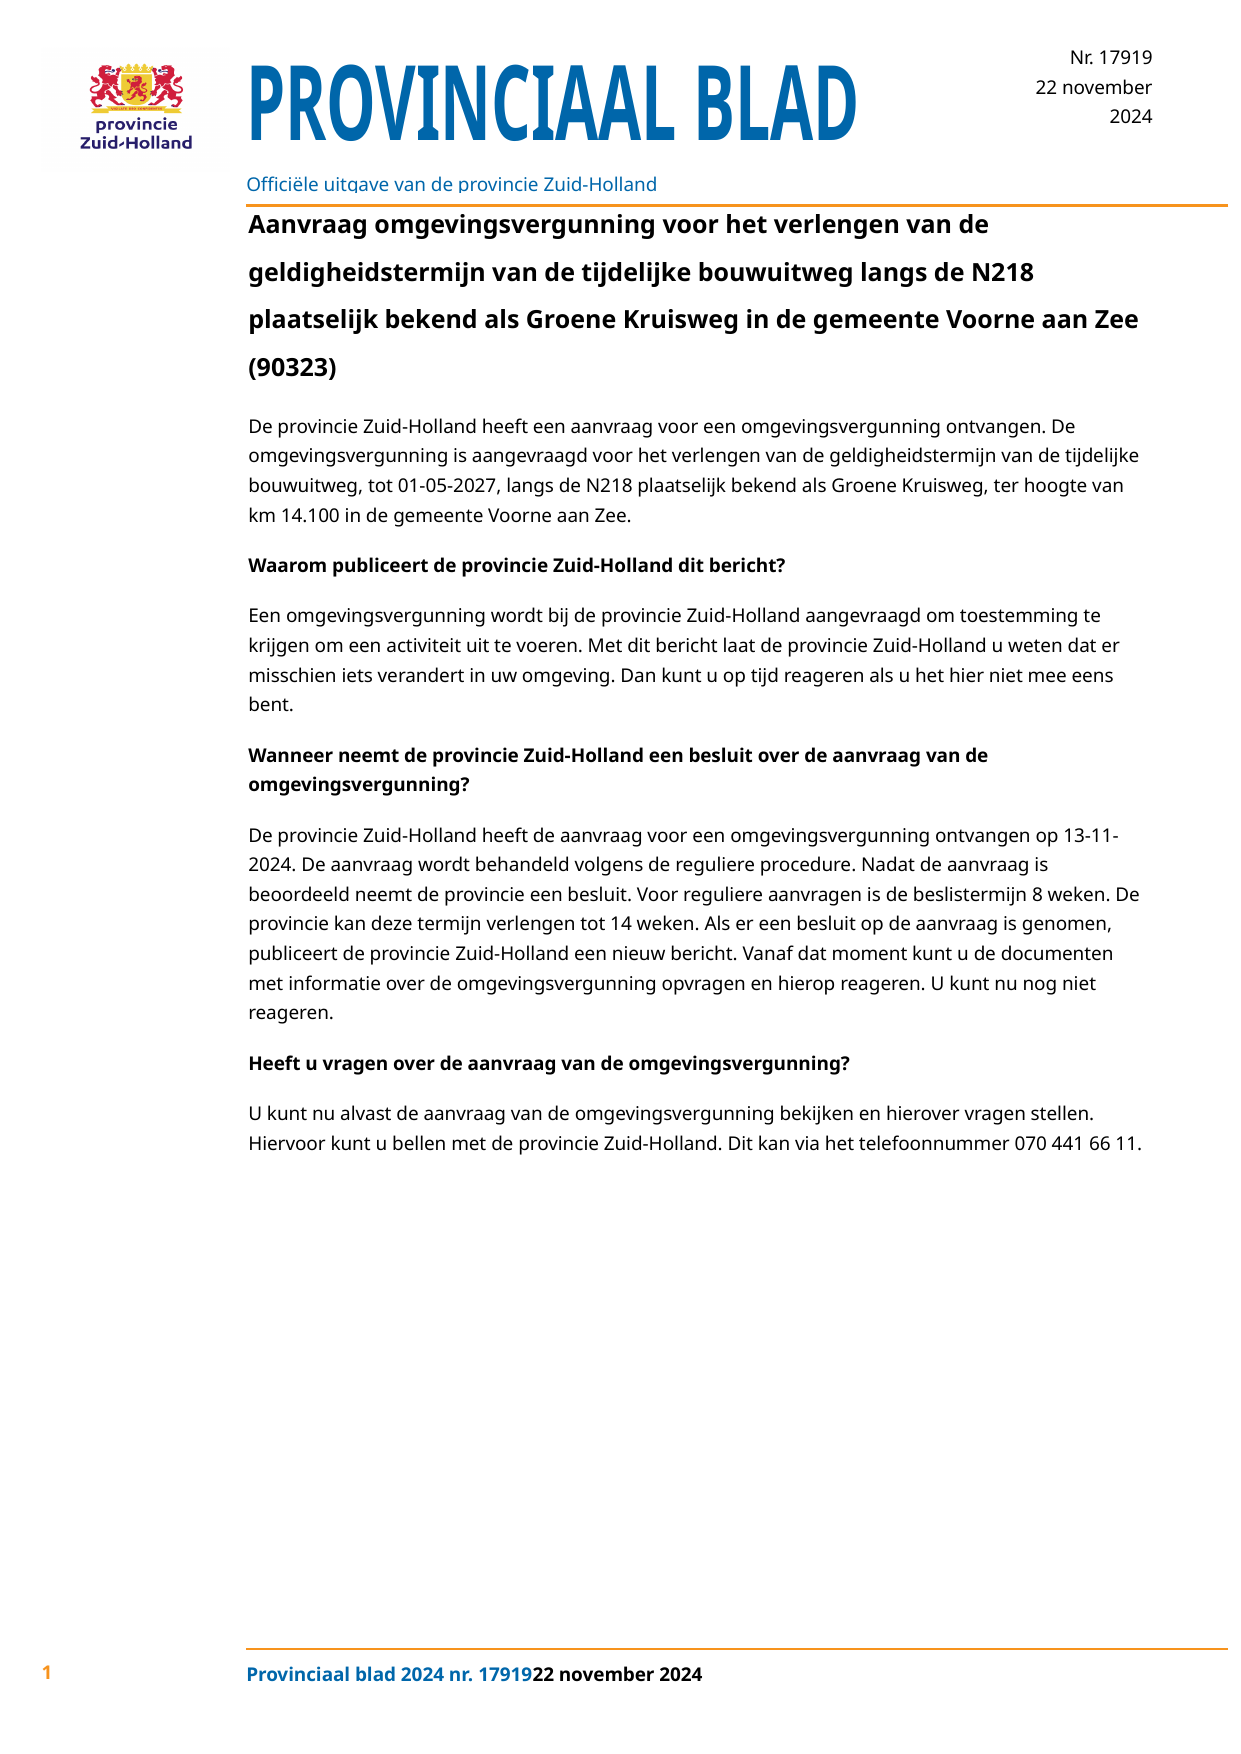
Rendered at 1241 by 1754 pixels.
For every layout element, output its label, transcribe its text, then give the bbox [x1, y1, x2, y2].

text Wanneer neemt de provincie Zuid-Holland een besluit over de aanvraag van de omgevingsvergunning? [248, 742, 1152, 797]
text Een omgevingsvergunning wordt bij de provincie Zuid-Holland aangevraagd om toestemming te krijgen om een activiteit uit te voeren. Met dit bericht laat de provincie Zuid-Holland u weten dat er misschien iets verandert in uw omgeving. Dan kunt u op tijd reageren als u het hier niet mee eens bent. [248, 603, 1152, 717]
text U kunt nu alvast de aanvraag van de omgevingsvergunning bekijken en hierover vragen stellen. Hiervoor kunt u bellen met de provincie Zuid-Holland. Dit kan via het telefoonnummer 070 441 66 11. [248, 1100, 1152, 1156]
picture [41, 47, 231, 172]
text De provincie Zuid-Holland heeft een aanvraag voor een omgevingsvergunning ontvangen. De omgevingsvergunning is aangevraagd voor het verlengen van de geldigheidstermijn van de tijdelijke bouwuitweg, tot 01-05-2027, langs de N218 plaatselijk bekend als Groene Kruisweg, ter hoogte van km 14.100 in de gemeente Voorne aan Zee. [248, 413, 1152, 528]
text Aanvraag omgevingsvergunning voor het verlengen van de geldigheidstermijn van de tijdelijke bouwuitweg langs de N218 plaatselijk bekend als Groene Kruisweg in de gemeente Voorne aan Zee (90323) [248, 207, 1152, 384]
text Heeft u vragen over de aanvraag van de omgevingsvergunning? [248, 1050, 1152, 1076]
text De provincie Zuid-Holland heeft de aanvraag voor een omgevingsvergunning ontvangen op 13-11-2024. De aanvraag wordt behandeld volgens de reguliere procedure. Nadat de aanvraag is beoordeeld neemt de provincie een besluit. Voor reguliere aanvragen is de beslistermijn 8 weken. De provincie kan deze termijn verlengen tot 14 weken. Als er een besluit op de aanvraag is genomen, publiceert de provincie Zuid-Holland een nieuw bericht. Vanaf dat moment kunt u de documenten met informatie over de omgevingsvergunning opvragen en hierop reageren. U kunt nu nog niet reageren. [248, 822, 1152, 1025]
text Waarom publiceert de provincie Zuid-Holland dit bericht? [248, 552, 1152, 578]
